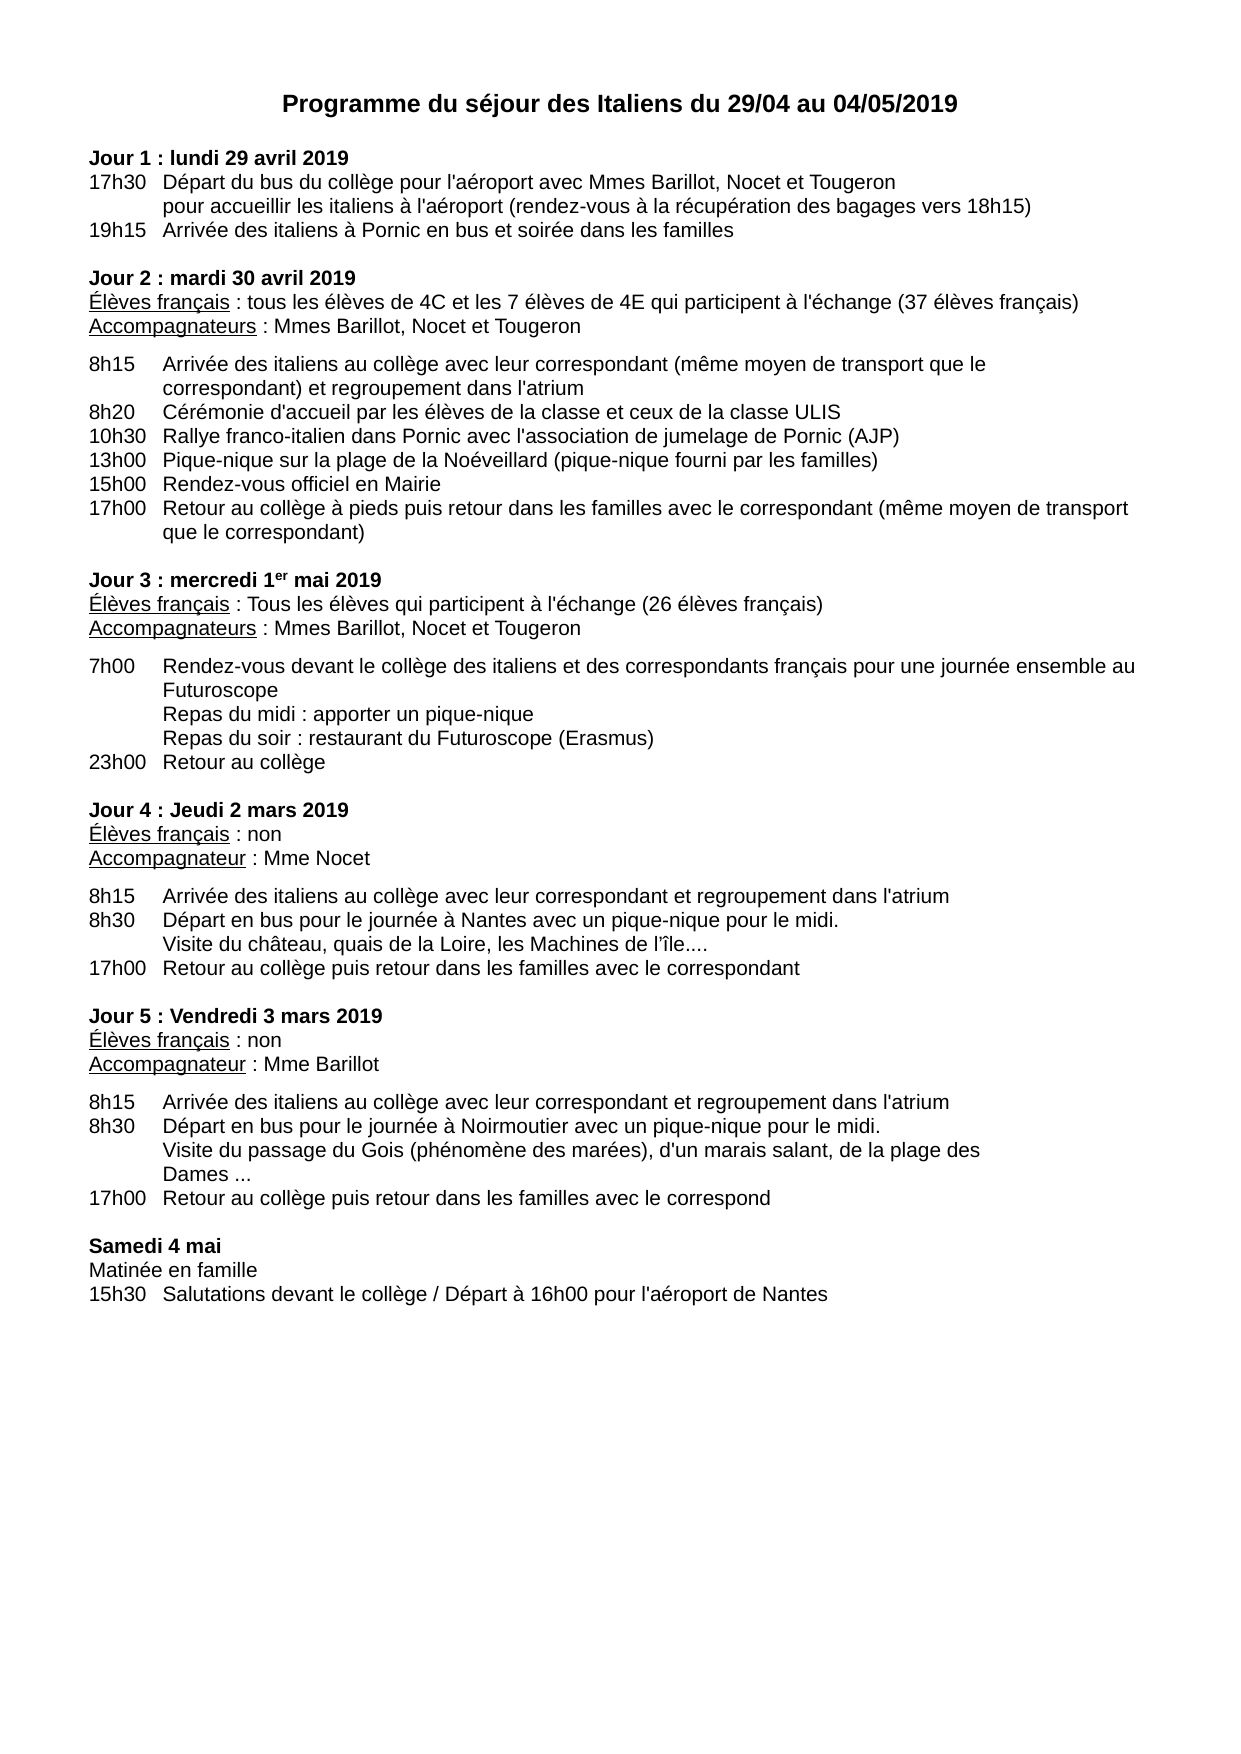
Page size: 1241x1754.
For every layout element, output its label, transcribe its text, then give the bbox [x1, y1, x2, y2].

text Élèves français : non [88, 1028, 1152, 1052]
text 8h30 Départ en bus pour le journée à Noirmoutier avec un pique-nique pour le midi. [88, 1114, 1152, 1138]
text 8h15 Arrivée des italiens au collège avec leur correspondant et regroupement dans l'atrium [88, 1090, 1152, 1114]
text Matinée en famille [88, 1258, 1152, 1282]
text 8h20 Cérémonie d'accueil par les élèves de la classe et ceux de la classe ULIS [88, 400, 1152, 424]
text 15h30 Salutations devant le collège / Départ à 16h00 pour l'aéroport de Nantes [88, 1282, 1152, 1334]
text Visite du passage du Gois (phénomène des marées), d'un marais salant, de la plage des Dames ... [88, 1138, 1152, 1186]
text Élèves français : tous les élèves de 4C et les 7 élèves de 4E qui participent à l'échange (37 élèves français) [88, 290, 1152, 314]
text Jour 1 : lundi 29 avril 2019 [88, 146, 1152, 170]
text Accompagnateurs : Mmes Barillot, Nocet et Tougeron [88, 616, 1152, 639]
text 17h00 Retour au collège puis retour dans les familles avec le correspondant [88, 956, 1152, 980]
text 10h30 Rallye franco-italien dans Pornic avec l'association de jumelage de Pornic (AJP) [88, 424, 1152, 448]
text Samedi 4 mai [88, 1234, 1152, 1258]
text 17h00 Retour au collège à pieds puis retour dans les familles avec le correspondant (même moyen de transport que le correspondant) [88, 496, 1152, 544]
text Élèves français : non [88, 822, 1152, 846]
text Repas du soir : restaurant du Futuroscope (Erasmus) [88, 726, 1152, 750]
text pour accueillir les italiens à l'aéroport (rendez-vous à la récupération des bagages vers 18h15) [88, 194, 1152, 218]
text Accompagnateur : Mme Barillot [88, 1052, 1152, 1076]
text Accompagnateur : Mme Nocet [88, 846, 1152, 869]
text Jour 3 : mercredi 1er mai 2019 [88, 568, 1152, 592]
text 19h15 Arrivée des italiens à Pornic en bus et soirée dans les familles [88, 218, 1152, 242]
text 17h30 Départ du bus du collège pour l'aéroport avec Mmes Barillot, Nocet et Tougeron [88, 170, 1152, 194]
text 8h15 Arrivée des italiens au collège avec leur correspondant et regroupement dans l'atrium [88, 884, 1152, 908]
text Repas du midi : apporter un pique-nique [88, 702, 1152, 726]
text Jour 5 : Vendredi 3 mars 2019 [88, 1004, 1152, 1028]
text Accompagnateurs : Mmes Barillot, Nocet et Tougeron [88, 314, 1152, 338]
text Élèves français : Tous les élèves qui participent à l'échange (26 élèves français) [88, 592, 1152, 616]
text Programme du séjour des Italiens du 29/04 au 04/05/2019 [88, 88, 1152, 117]
text 8h15 Arrivée des italiens au collège avec leur correspondant (même moyen de transport que le correspondant) et regroupement dans l'atrium [88, 352, 1152, 400]
text Jour 4 : Jeudi 2 mars 2019 [88, 798, 1152, 822]
text Visite du château, quais de la Loire, les Machines de l’île.... [88, 932, 1152, 956]
text 23h00 Retour au collège [88, 750, 1152, 774]
text 15h00 Rendez-vous officiel en Mairie [88, 472, 1152, 496]
text 8h30 Départ en bus pour le journée à Nantes avec un pique-nique pour le midi. [88, 908, 1152, 932]
text 7h00 Rendez-vous devant le collège des italiens et des correspondants français pour une journée ensemble au Futuroscope [88, 654, 1152, 702]
text Jour 2 : mardi 30 avril 2019 [88, 266, 1152, 290]
text 17h00 Retour au collège puis retour dans les familles avec le correspond [88, 1186, 1152, 1210]
text 13h00 Pique-nique sur la plage de la Noéveillard (pique-nique fourni par les familles) [88, 448, 1152, 472]
